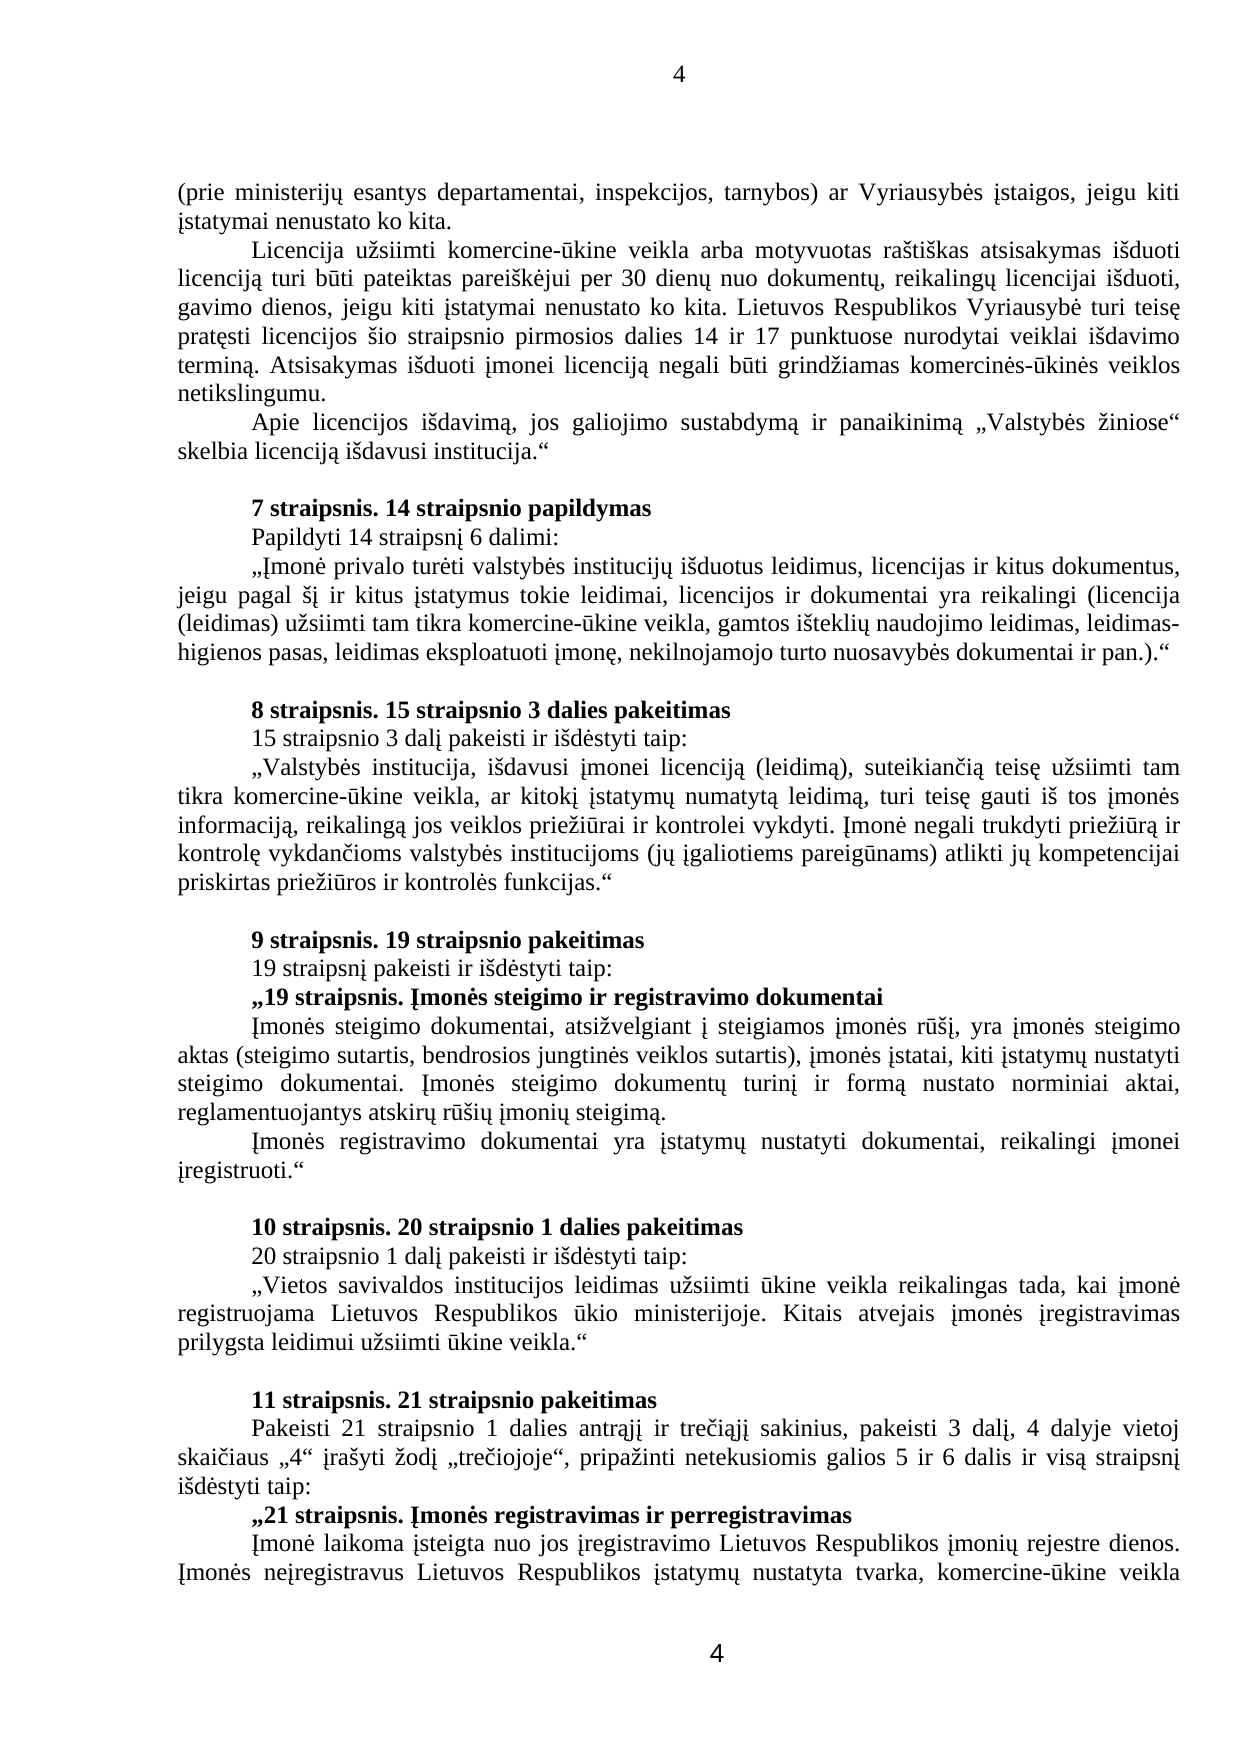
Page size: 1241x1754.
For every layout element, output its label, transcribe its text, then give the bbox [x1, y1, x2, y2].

text 8 straipsnis. 15 straipsnio 3 dalies pakeitimas [177, 695, 1181, 723]
text 9 straipsnis. 19 straipsnio pakeitimas [177, 925, 1181, 953]
text „19 straipsnis. Įmonės steigimo ir registravimo dokumentai [177, 982, 1181, 1011]
text „Vietos savivaldos institucijos leidimas užsiimti ūkine veikla reikalingas tada, kai įmonė registruojama Lietuvos Respublikos ūkio ministerijoje. Kitais atvejais įmonės įregistravimas prilygsta leidimui užsiimti ūkine veikla.“ [177, 1270, 1181, 1356]
text Įmonės steigimo dokumentai, atsižvelgiant į steigiamos įmonės rūšį, yra įmonės steigimo aktas (steigimo sutartis, bendrosios jungtinės veiklos sutartis), įmonės įstatai, kiti įstatymų nustatyti steigimo dokumentai. Įmonės steigimo dokumentų turinį ir formą nustato norminiai aktai, reglamentuojantys atskirų rūšių įmonių steigimą. [177, 1011, 1181, 1126]
text „Valstybės institucija, išdavusi įmonei licenciją (leidimą), suteikiančią teisę užsiimti tam tikra komercine-ūkine veikla, ar kitokį įstatymų numatytą leidimą, turi teisę gauti iš tos įmonės informaciją, reikalingą jos veiklos priežiūrai ir kontrolei vykdyti. Įmonė negali trukdyti priežiūrą ir kontrolę vykdančioms valstybės institucijoms (jų įgaliotiems pareigūnams) atlikti jų kompetencijai priskirtas priežiūros ir kontrolės funkcijas.“ [177, 752, 1181, 896]
text 19 straipsnį pakeisti ir išdėstyti taip: [177, 953, 1181, 982]
text „Įmonė privalo turėti valstybės institucijų išduotus leidimus, licencijas ir kitus dokumentus, jeigu pagal šį ir kitus įstatymus tokie leidimai, licencijos ir dokumentai yra reikalingi (licencija (leidimas) užsiimti tam tikra komercine-ūkine veikla, gamtos išteklių naudojimo leidimas, leidimas-higienos pasas, leidimas eksploatuoti įmonę, nekilnojamojo turto nuosavybės dokumentai ir pan.).“ [177, 551, 1181, 666]
text 20 straipsnio 1 dalį pakeisti ir išdėstyti taip: [177, 1241, 1181, 1270]
text 11 straipsnis. 21 straipsnio pakeitimas [177, 1385, 1181, 1413]
text 7 straipsnis. 14 straipsnio papildymas [177, 493, 1181, 522]
text Papildyti 14 straipsnį 6 dalimi: [177, 522, 1181, 551]
text 10 straipsnis. 20 straipsnio 1 dalies pakeitimas [177, 1212, 1181, 1241]
text Pakeisti 21 straipsnio 1 dalies antrąjį ir trečiąjį sakinius, pakeisti 3 dalį, 4 dalyje vietoj skaičiaus „4“ įrašyti žodį „trečiojoje“, pripažinti netekusiomis galios 5 ir 6 dalis ir visą straipsnį išdėstyti taip: [177, 1413, 1181, 1500]
text Licencija užsiimti komercine-ūkine veikla arba motyvuotas raštiškas atsisakymas išduoti licenciją turi būti pateiktas pareiškėjui per 30 dienų nuo dokumentų, reikalingų licencijai išduoti, gavimo dienos, jeigu kiti įstatymai nenustato ko kita. Lietuvos Respublikos Vyriausybė turi teisę pratęsti licencijos šio straipsnio pirmosios dalies 14 ir 17 punktuose nurodytai veiklai išdavimo terminą. Atsisakymas išduoti įmonei licenciją negali būti grindžiamas komercinės-ūkinės veiklos netikslingumu. [177, 235, 1181, 407]
text Įmonės registravimo dokumentai yra įstatymų nustatyti dokumentai, reikalingi įmonei įregistruoti.“ [177, 1126, 1181, 1183]
text (prie ministerijų esantys departamentai, inspekcijos, tarnybos) ar Vyriausybės įstaigos, jeigu kiti įstatymai nenustato ko kita. [177, 177, 1181, 235]
text „21 straipsnis. Įmonės registravimas ir perregistravimas [177, 1500, 1181, 1528]
text 15 straipsnio 3 dalį pakeisti ir išdėstyti taip: [177, 723, 1181, 752]
text Apie licencijos išdavimą, jos galiojimo sustabdymą ir panaikinimą „Valstybės žiniose“ skelbia licenciją išdavusi institucija.“ [177, 407, 1181, 465]
text Įmonė laikoma įsteigta nuo jos įregistravimo Lietuvos Respublikos įmonių rejestre dienos. Įmonės neįregistravus Lietuvos Respublikos įstatymų nustatyta tvarka, komercine-ūkine veikla [177, 1528, 1181, 1586]
